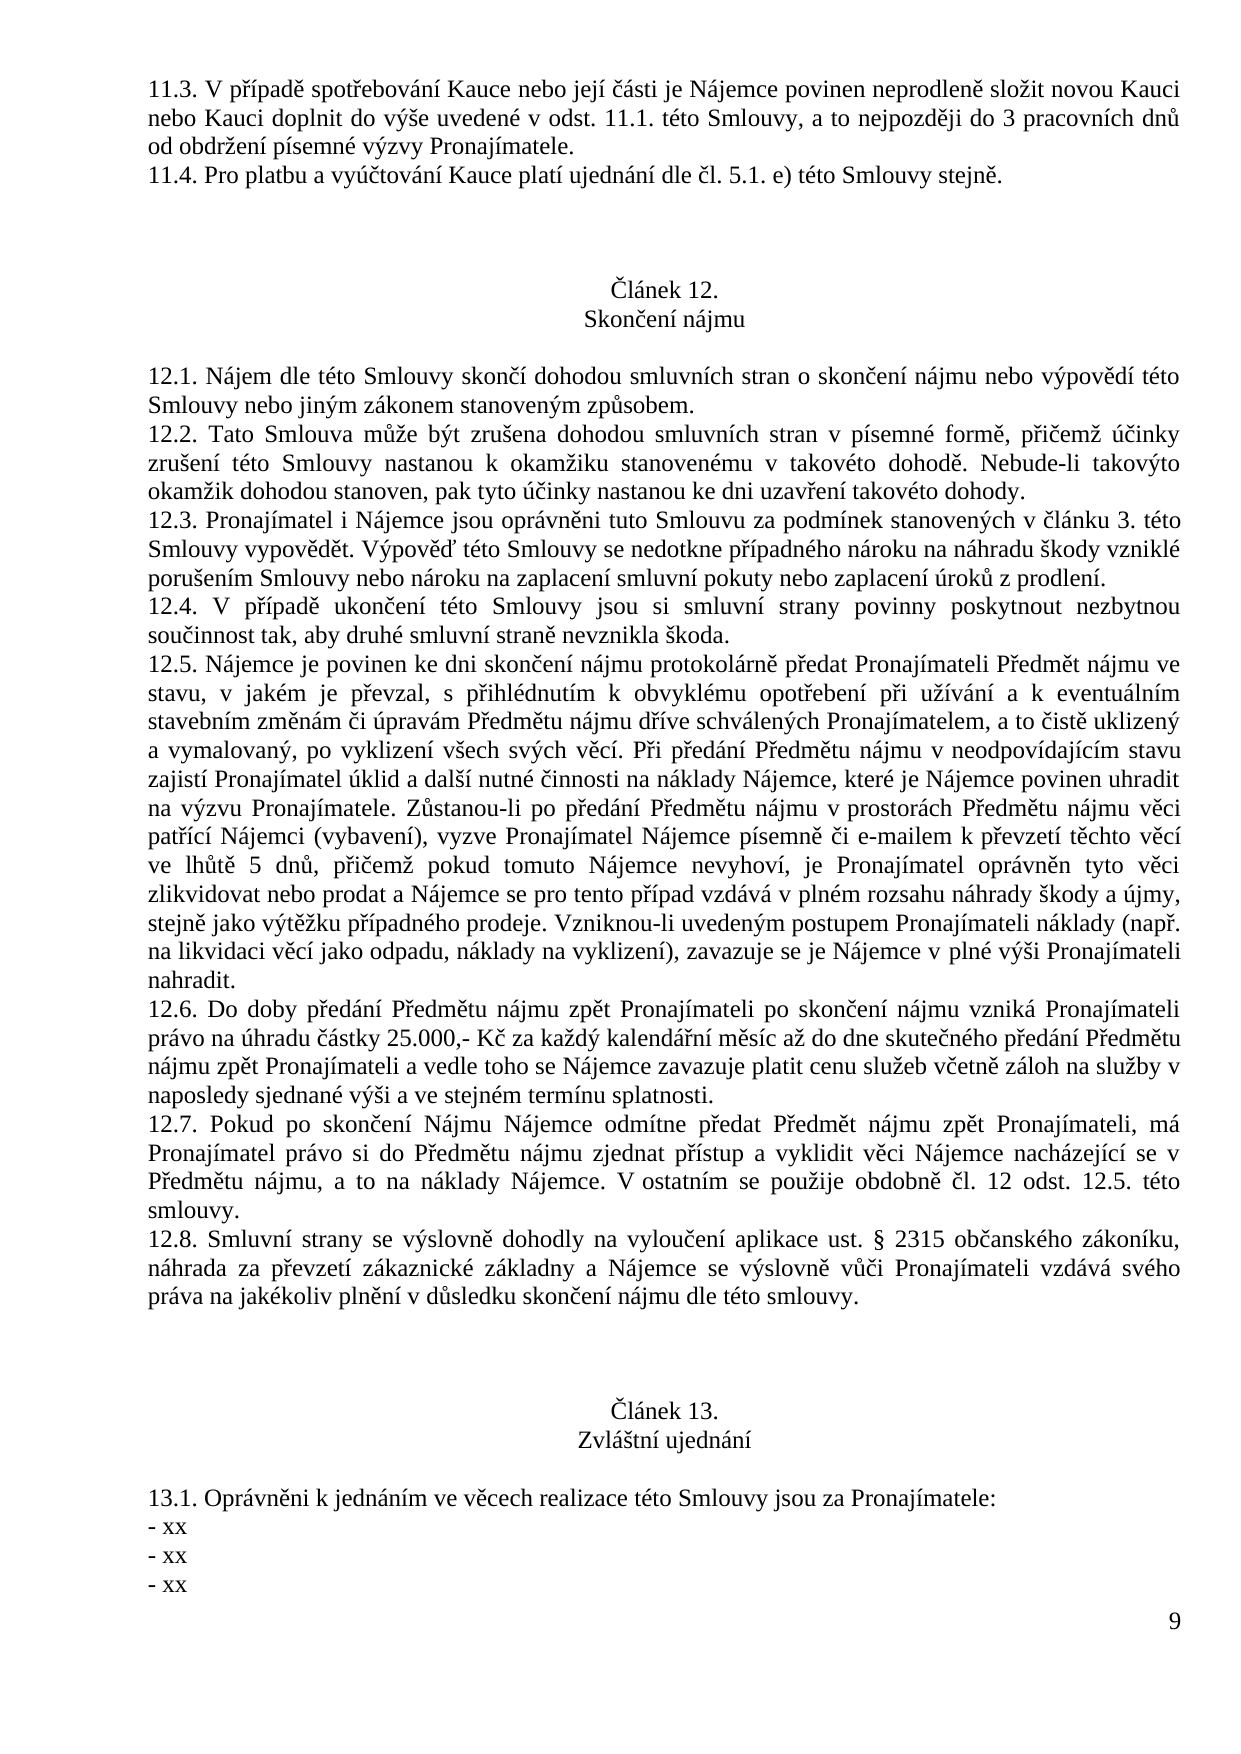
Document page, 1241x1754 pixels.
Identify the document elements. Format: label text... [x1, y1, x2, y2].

text Článek 13. [148, 1396, 1181, 1425]
text 12.1. Nájem dle této Smlouvy skončí dohodou smluvních stran o skončení nájmu nebo výpovědí této Smlouvy nebo jiným zákonem stanoveným způsobem. [148, 361, 1181, 419]
text 12.8. Smluvní strany se výslovně dohodly na vyloučení aplikace ust. § 2315 občanského zákoníku, náhrada za převzetí zákaznické základny a Nájemce se výslovně vůči Pronajímateli vzdává svého práva na jakékoliv plnění v důsledku skončení nájmu dle této smlouvy. [148, 1224, 1181, 1310]
text 12.2. Tato Smlouva může být zrušena dohodou smluvních stran v písemné formě, přičemž účinky zrušení této Smlouvy nastanou k okamžiku stanovenému v takovéto dohodě. Nebude-li takovýto okamžik dohodou stanoven, pak tyto účinky nastanou ke dni uzavření takovéto dohody. [148, 419, 1181, 505]
text - xx [148, 1511, 1181, 1540]
text 11.3. V případě spotřebování Kauce nebo její části je Nájemce povinen neprodleně složit novou Kauci nebo Kauci doplnit do výše uvedené v odst. 11.1. této Smlouvy, a to nejpozději do 3 pracovních dnů od obdržení písemné výzvy Pronajímatele. [148, 74, 1181, 160]
text 12.4. V případě ukončení této Smlouvy jsou si smluvní strany povinny poskytnout nezbytnou součinnost tak, aby druhé smluvní straně nevznikla škoda. [148, 591, 1181, 649]
text - xx [148, 1540, 1181, 1569]
text Zvláštní ujednání [148, 1425, 1181, 1454]
text 12.5. Nájemce je povinen ke dni skončení nájmu protokolárně předat Pronajímateli Předmět nájmu ve stavu, v jakém je převzal, s přihlédnutím k obvyklému opotřebení při užívání a k eventuálním stavebním změnám či úpravám Předmětu nájmu dříve schválených Pronajímatelem, a to čistě uklizený a vymalovaný, po vyklizení všech svých věcí. Při předání Předmětu nájmu v neodpovídajícím stavu zajistí Pronajímatel úklid a další nutné činnosti na náklady Nájemce, které je Nájemce povinen uhradit na výzvu Pronajímatele. Zůstanou-li po předání Předmětu nájmu v prostorách Předmětu nájmu věci patřící Nájemci (vybavení), vyzve Pronajímatel Nájemce písemně či e-mailem k převzetí těchto věcí ve lhůtě 5 dnů, přičemž pokud tomuto Nájemce nevyhoví, je Pronajímatel oprávněn tyto věci zlikvidovat nebo prodat a Nájemce se pro tento případ vzdává v plném rozsahu náhrady škody a újmy, stejně jako výtěžku případného prodeje. Vzniknou-li uvedeným postupem Pronajímateli náklady (např. na likvidaci věcí jako odpadu, náklady na vyklizení), zavazuje se je Nájemce v plné výši Pronajímateli nahradit. [148, 649, 1181, 994]
text 13.1. Oprávněni k jednáním ve věcech realizace této Smlouvy jsou za Pronajímatele: [148, 1483, 1181, 1511]
text 11.4. Pro platbu a vyúčtování Kauce platí ujednání dle čl. 5.1. e) této Smlouvy stejně. [148, 160, 1181, 189]
text 12.6. Do doby předání Předmětu nájmu zpět Pronajímateli po skončení nájmu vzniká Pronajímateli právo na úhradu částky 25.000,- Kč za každý kalendářní měsíc až do dne skutečného předání Předmětu nájmu zpět Pronajímateli a vedle toho se Nájemce zavazuje platit cenu služeb včetně záloh na služby v naposledy sjednané výši a ve stejném termínu splatnosti. [148, 994, 1181, 1109]
text Článek 12. [148, 275, 1181, 304]
text Skončení nájmu [148, 304, 1181, 333]
text - xx [148, 1569, 1181, 1598]
text 12.7. Pokud po skončení Nájmu Nájemce odmítne předat Předmět nájmu zpět Pronajímateli, má Pronajímatel právo si do Předmětu nájmu zjednat přístup a vyklidit věci Nájemce nacházející se v Předmětu nájmu, a to na náklady Nájemce. V ostatním se použije obdobně čl. 12 odst. 12.5. této smlouvy. [148, 1109, 1181, 1224]
text 12.3. Pronajímatel i Nájemce jsou oprávněni tuto Smlouvu za podmínek stanovených v článku 3. této Smlouvy vypovědět. Výpověď této Smlouvy se nedotkne případného nároku na náhradu škody vzniklé porušením Smlouvy nebo nároku na zaplacení smluvní pokuty nebo zaplacení úroků z prodlení. [148, 505, 1181, 591]
